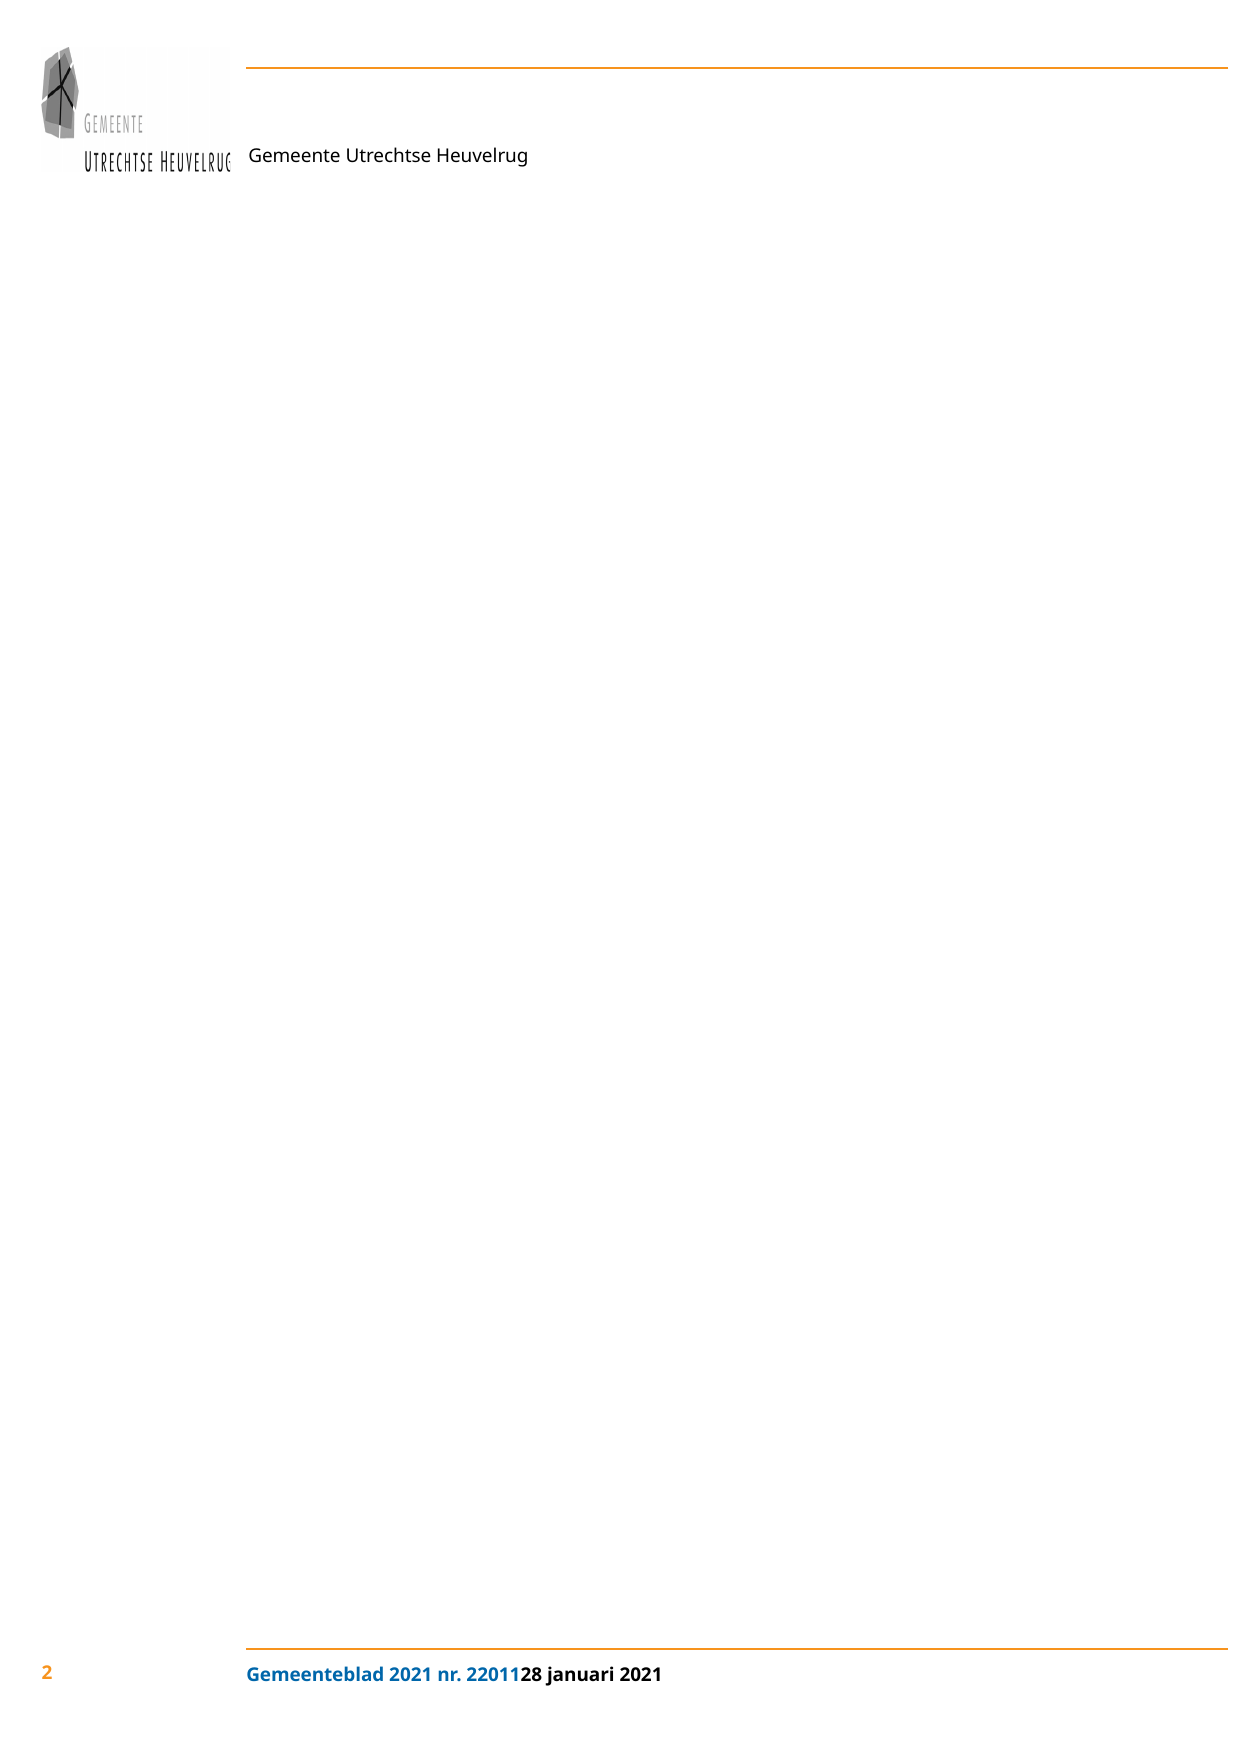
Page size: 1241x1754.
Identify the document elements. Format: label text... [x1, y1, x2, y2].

text Gemeente Utrechtse Heuvelrug [248, 143, 1152, 168]
picture [41, 47, 231, 172]
